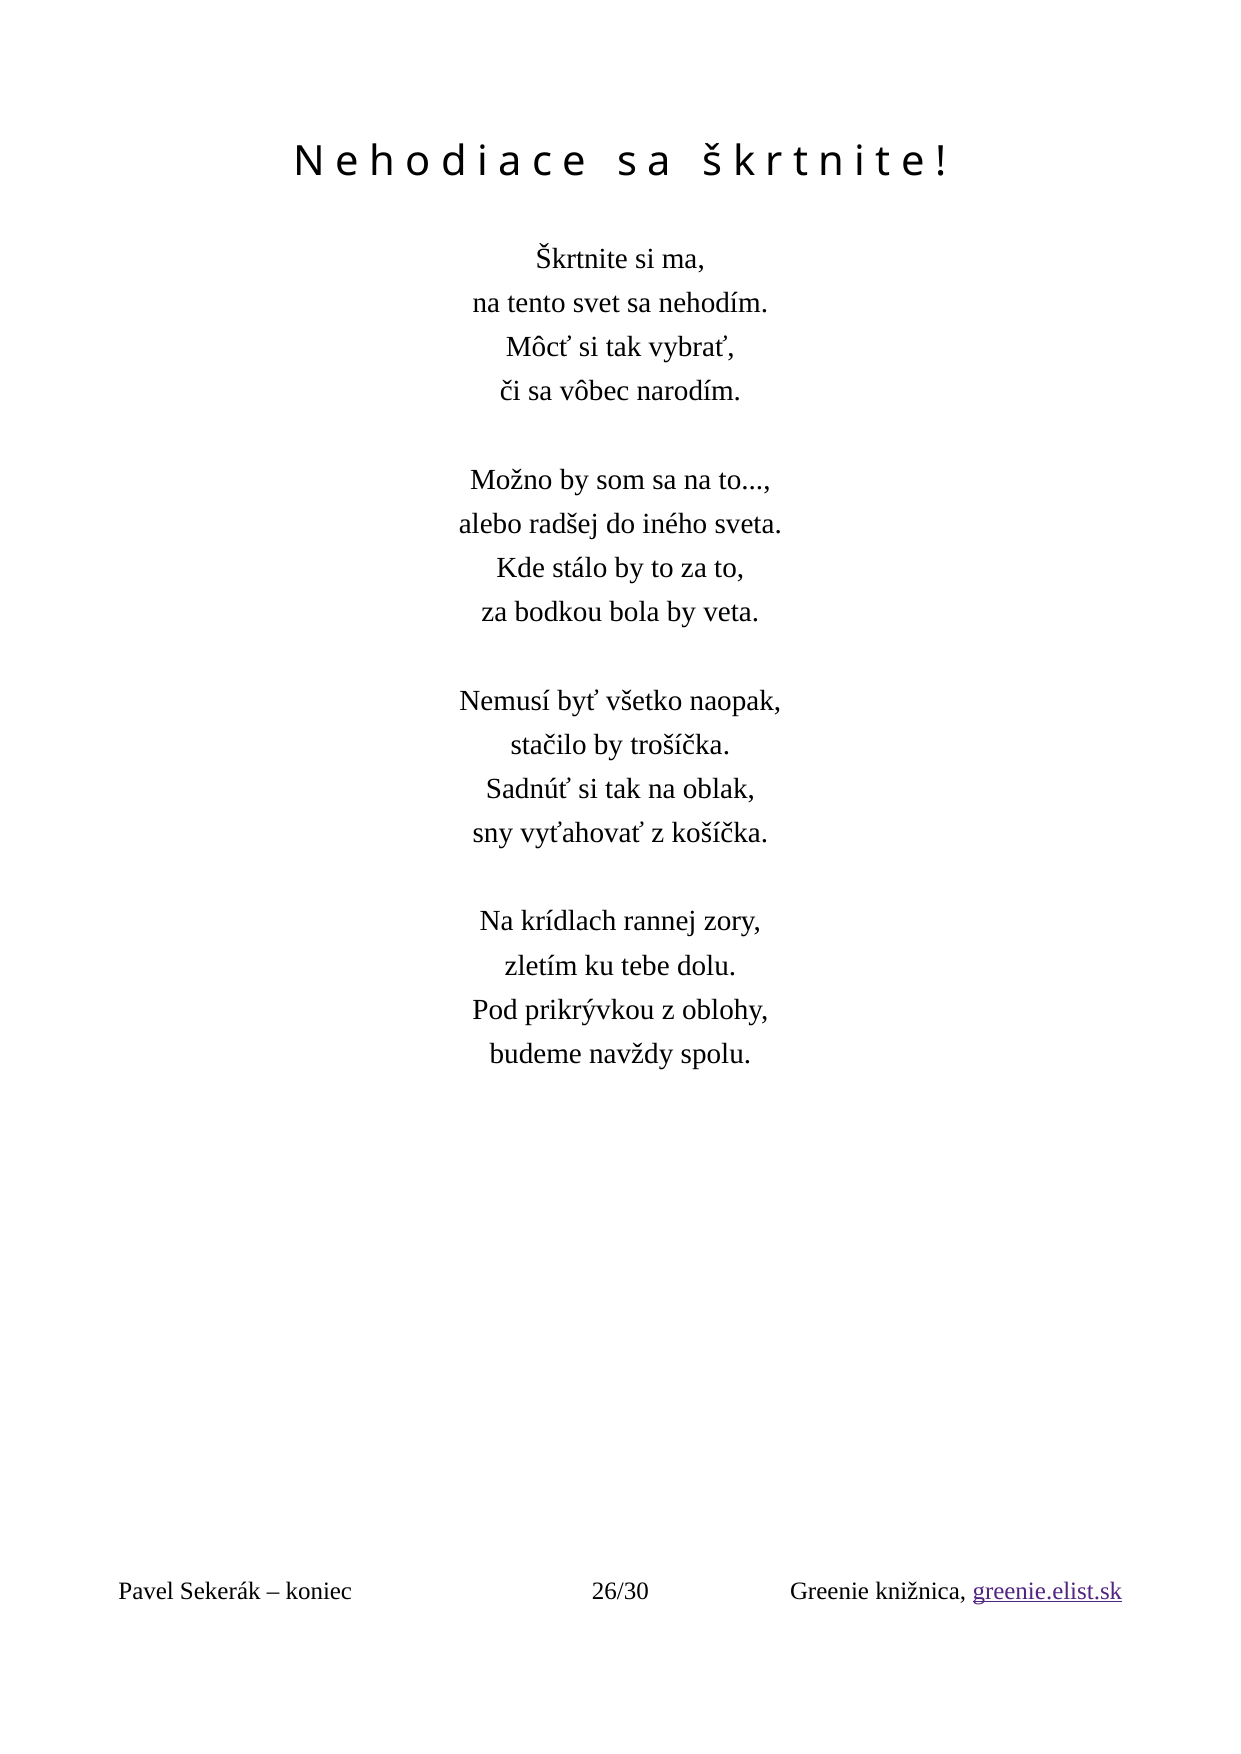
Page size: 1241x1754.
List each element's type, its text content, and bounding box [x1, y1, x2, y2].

text sny vyťahovať z košíčka. [106, 815, 1134, 849]
text za bodkou bola by veta. [106, 594, 1134, 628]
text Môcť si tak vybrať, [106, 329, 1134, 363]
text budeme navždy spolu. [106, 1036, 1134, 1069]
text Kde stálo by to za to, [106, 550, 1134, 584]
subtitle Nehodiace sa škrtnite! [106, 131, 1134, 188]
text či sa vôbec narodím. [106, 373, 1134, 407]
text Na krídlach rannej zory, [106, 903, 1134, 937]
text alebo radšej do iného sveta. [106, 506, 1134, 539]
text stačilo by trošíčka. [106, 727, 1134, 760]
text Nemusí byť všetko naopak, [106, 683, 1134, 716]
text Sadnúť si tak na oblak, [106, 771, 1134, 804]
text Pod prikrývkou z oblohy, [106, 992, 1134, 1025]
text Škrtnite si ma, [106, 241, 1134, 274]
text zletím ku tebe dolu. [106, 948, 1134, 981]
text Možno by som sa na to..., [106, 462, 1134, 495]
text na tento svet sa nehodím. [106, 285, 1134, 319]
